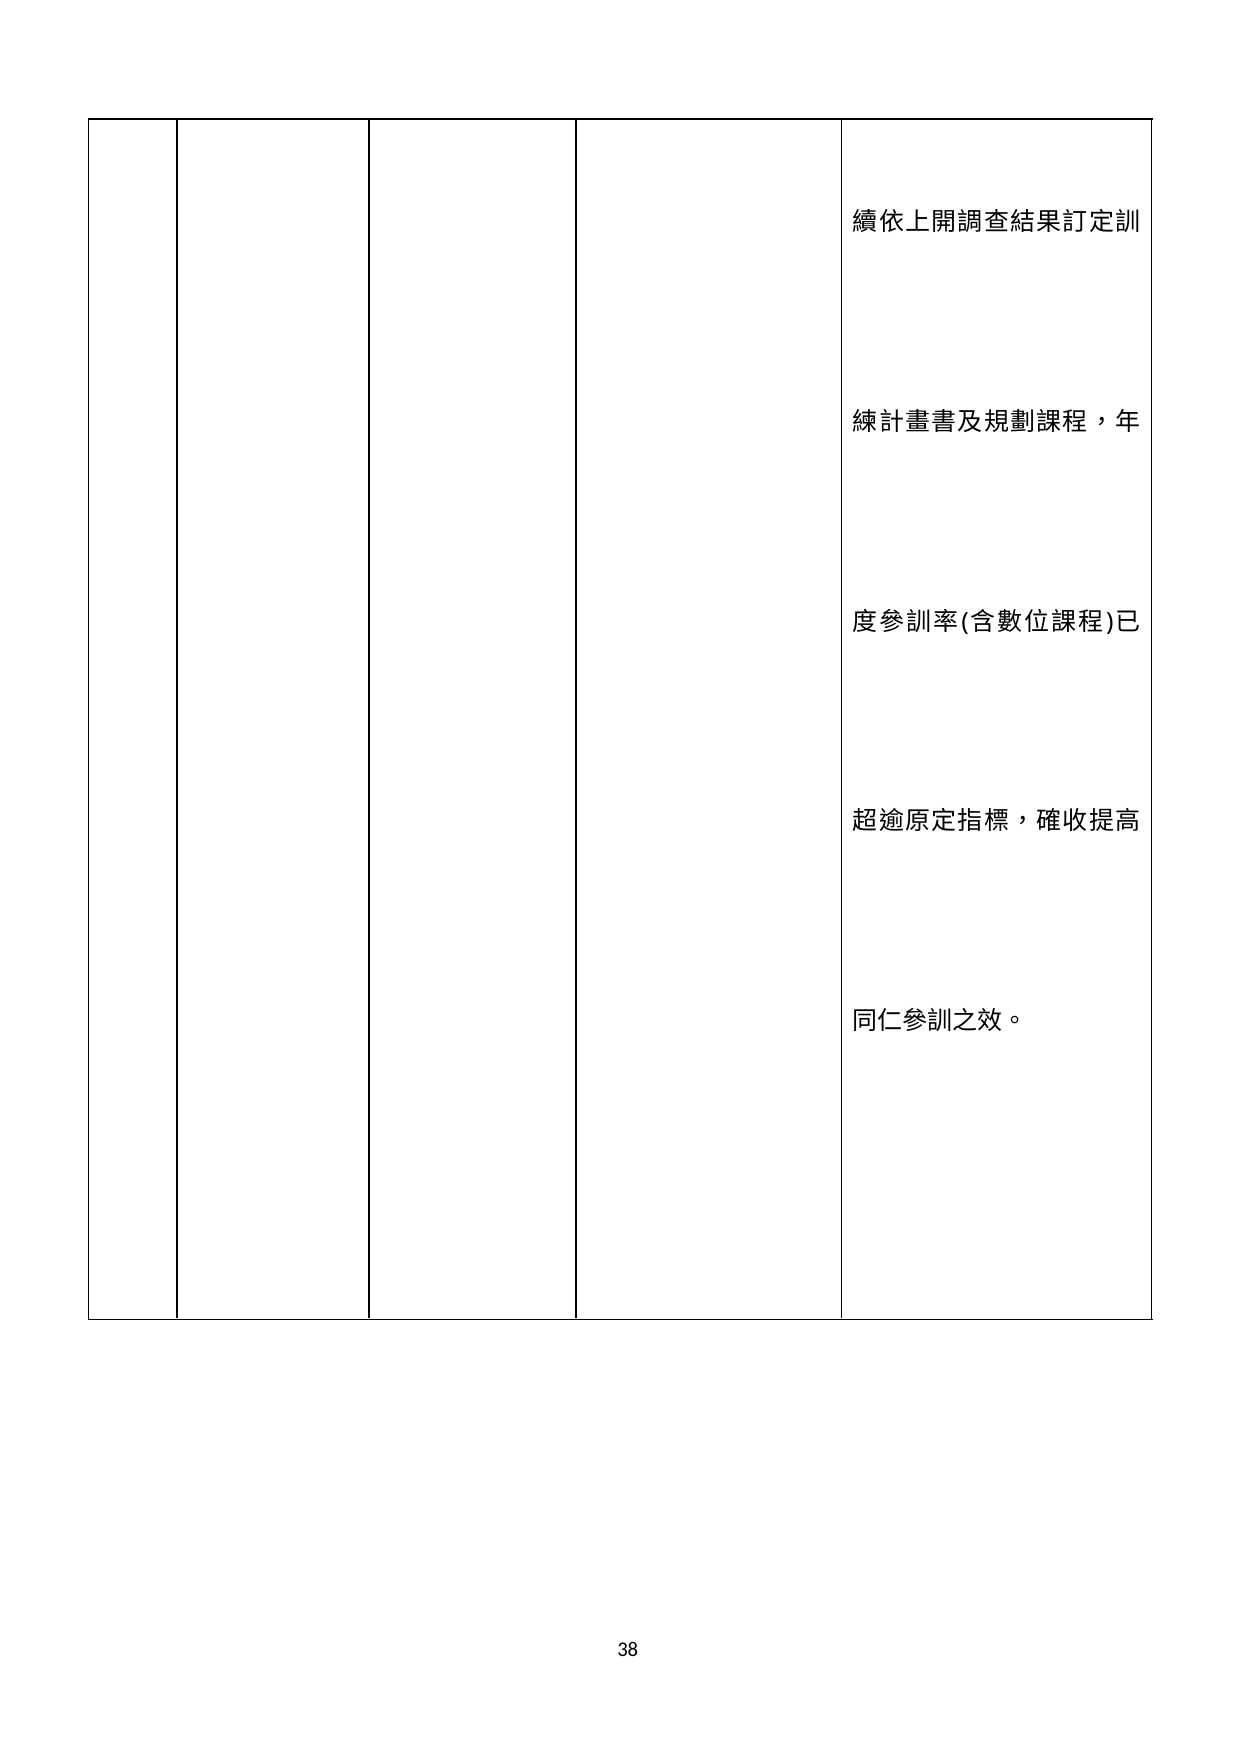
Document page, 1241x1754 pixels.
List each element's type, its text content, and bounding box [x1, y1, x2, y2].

table_cell [370, 120, 575, 1318]
table_cell █達成:本項議題之績效指標均已完成 年度成果： 本會部分： 參訓涵蓋率為97.9%： 為了解同仁希望學習及最想瞭解CEDAW與本會業務有關領域內容，本會人事室於111年8月辦理「本會性別主流化進階課程(含CEDAW)教育訓練需求調查」，參與調查同仁逾8成為非性別平等業務承辦人，顯見大家對於相關議題之重視。人事室續依上開調查結果訂定訓練計畫書及規劃課程，年度參訓率(含數位課程)已超逾原定指標，確收提高同仁參訓之效。 實體課程後測平均成績為94分： 111年10月31日及11月8日分別邀請世新大學林承宇教授進行『扣押幸福』-愛無異同」多元性別紀錄片導讀會、臺灣大學林明仁教授主講「什麼是循證治理？從女性經濟力談起」專題。從認識多元性別，以及就業、經濟與福利(如提升女性經濟力) 二面向，提升同仁性別平等意識，並強化業務與性平的連結，並於上開課程辦理後測，其平均為94分，利瞭解參訓同仁學習成效。 本會檔案局： 於111年6月8日及10月25日分別針對主管人員(含簡任非主管)及一般人員辦理CEDAW教育訓練，包括： 「認識CEDAW，兼談家庭照顧」課程參訓人數為36人。 「解構Freeheld紀錄片的扣押幸福～從CEDAW架構解析多元性別平權」課程參訓人數為75人。 本局現有公務人員及約聘雇人員(含職代)為128人；本年度參加性別平等意識培力訓練相關課程者計116人，參訓涵蓋率為91%。 「解構Freeheld紀錄片的扣押幸福～從CEDAW架構解析多元性別平權」課程測驗平均成績為91分。 [842, 120, 1151, 1318]
table_cell [577, 120, 841, 1318]
table_cell [178, 120, 368, 1318]
table_cell [89, 120, 176, 1318]
